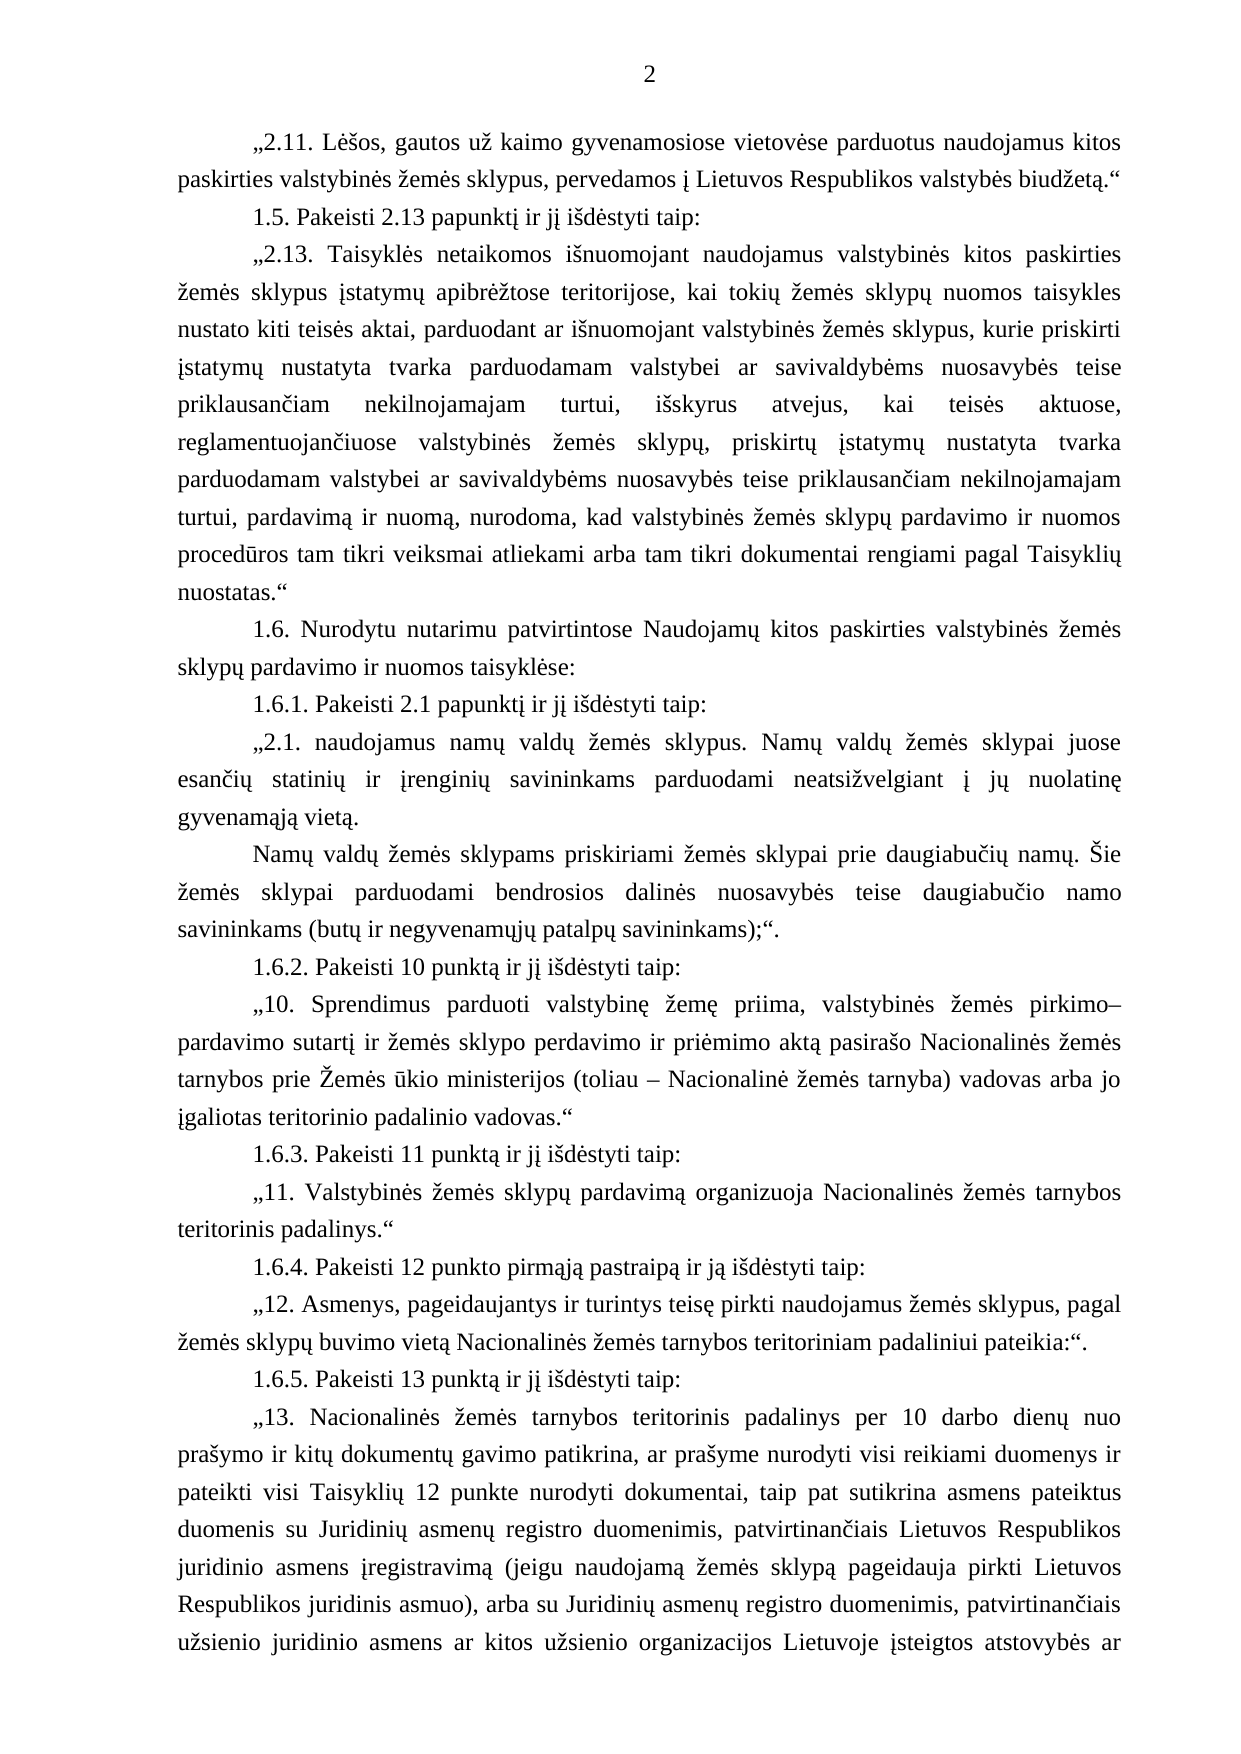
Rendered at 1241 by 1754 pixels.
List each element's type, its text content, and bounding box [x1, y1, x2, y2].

text 1.6.3. Pakeisti 11 punktą ir jį išdėstyti taip: [177, 1131, 1122, 1168]
text „13. Nacionalinės žemės tarnybos teritorinis padalinys per 10 darbo dienų nuo prašymo ir kitų dokumentų gavimo patikrina, ar prašyme nurodyti visi reikiami duomenys ir pateikti visi Taisyklių 12 punkte nurodyti dokumentai, taip pat sutikrina asmens pateiktus duomenis su Juridinių asmenų registro duomenimis, patvirtinančiais Lietuvos Respublikos juridinio asmens įregistravimą (jeigu naudojamą žemės sklypą pageidauja pirkti Lietuvos Respublikos juridinis asmuo), arba su Juridinių asmenų registro duomenimis, patvirtinančiais užsienio juridinio asmens ar kitos užsienio organizacijos Lietuvoje įsteigtos atstovybės ar [177, 1393, 1122, 1656]
text 1.6.4. Pakeisti 12 punkto pirmąją pastraipą ir ją išdėstyti taip: [177, 1243, 1122, 1281]
text 1.6.2. Pakeisti 10 punktą ir jį išdėstyti taip: [177, 943, 1122, 981]
text 1.6. Nurodytu nutarimu patvirtintose Naudojamų kitos paskirties valstybinės žemės sklypų pardavimo ir nuomos taisyklėse: [177, 606, 1122, 681]
text „11. Valstybinės žemės sklypų pardavimą organizuoja Nacionalinės žemės tarnybos teritorinis padalinys.“ [177, 1168, 1122, 1243]
text „10. Sprendimus parduoti valstybinę žemę priima, valstybinės žemės pirkimo–pardavimo sutartį ir žemės sklypo perdavimo ir priėmimo aktą pasirašo Nacionalinės žemės tarnybos prie Žemės ūkio ministerijos (toliau – Nacionalinė žemės tarnyba) vadovas arba jo įgaliotas teritorinio padalinio vadovas.“ [177, 981, 1122, 1131]
text Namų valdų žemės sklypams priskiriami žemės sklypai prie daugiabučių namų. Šie žemės sklypai parduodami bendrosios dalinės nuosavybės teise daugiabučio namo savininkams (butų ir negyvenamųjų patalpų savininkams);“. [177, 831, 1122, 943]
text 1.5. Pakeisti 2.13 papunktį ir jį išdėstyti taip: [177, 193, 1122, 231]
text 1.6.1. Pakeisti 2.1 papunktį ir jį išdėstyti taip: [177, 681, 1122, 718]
text „12. Asmenys, pageidaujantys ir turintys teisę pirkti naudojamus žemės sklypus, pagal žemės sklypų buvimo vietą Nacionalinės žemės tarnybos teritoriniam padaliniui pateikia:“. [177, 1281, 1122, 1356]
text „2.1. naudojamus namų valdų žemės sklypus. Namų valdų žemės sklypai juose esančių statinių ir įrenginių savininkams parduodami neatsižvelgiant į jų nuolatinę gyvenamąją vietą. [177, 718, 1122, 831]
text 1.6.5. Pakeisti 13 punktą ir jį išdėstyti taip: [177, 1356, 1122, 1393]
text „2.11. Lėšos, gautos už kaimo gyvenamosiose vietovėse parduotus naudojamus kitos paskirties valstybinės žemės sklypus, pervedamos į Lietuvos Respublikos valstybės biudžetą.“ [177, 118, 1122, 193]
text „2.13. Taisyklės netaikomos išnuomojant naudojamus valstybinės kitos paskirties žemės sklypus įstatymų apibrėžtose teritorijose, kai tokių žemės sklypų nuomos taisykles nustato kiti teisės aktai, parduodant ar išnuomojant valstybinės žemės sklypus, kurie priskirti įstatymų nustatyta tvarka parduodamam valstybei ar savivaldybėms nuosavybės teise priklausančiam nekilnojamajam turtui, išskyrus atvejus, kai teisės aktuose, reglamentuojančiuose valstybinės žemės sklypų, priskirtų įstatymų nustatyta tvarka parduodamam valstybei ar savivaldybėms nuosavybės teise priklausančiam nekilnojamajam turtui, pardavimą ir nuomą, nurodoma, kad valstybinės žemės sklypų pardavimo ir nuomos procedūros tam tikri veiksmai atliekami arba tam tikri dokumentai rengiami pagal Taisyklių nuostatas.“ [177, 231, 1122, 606]
